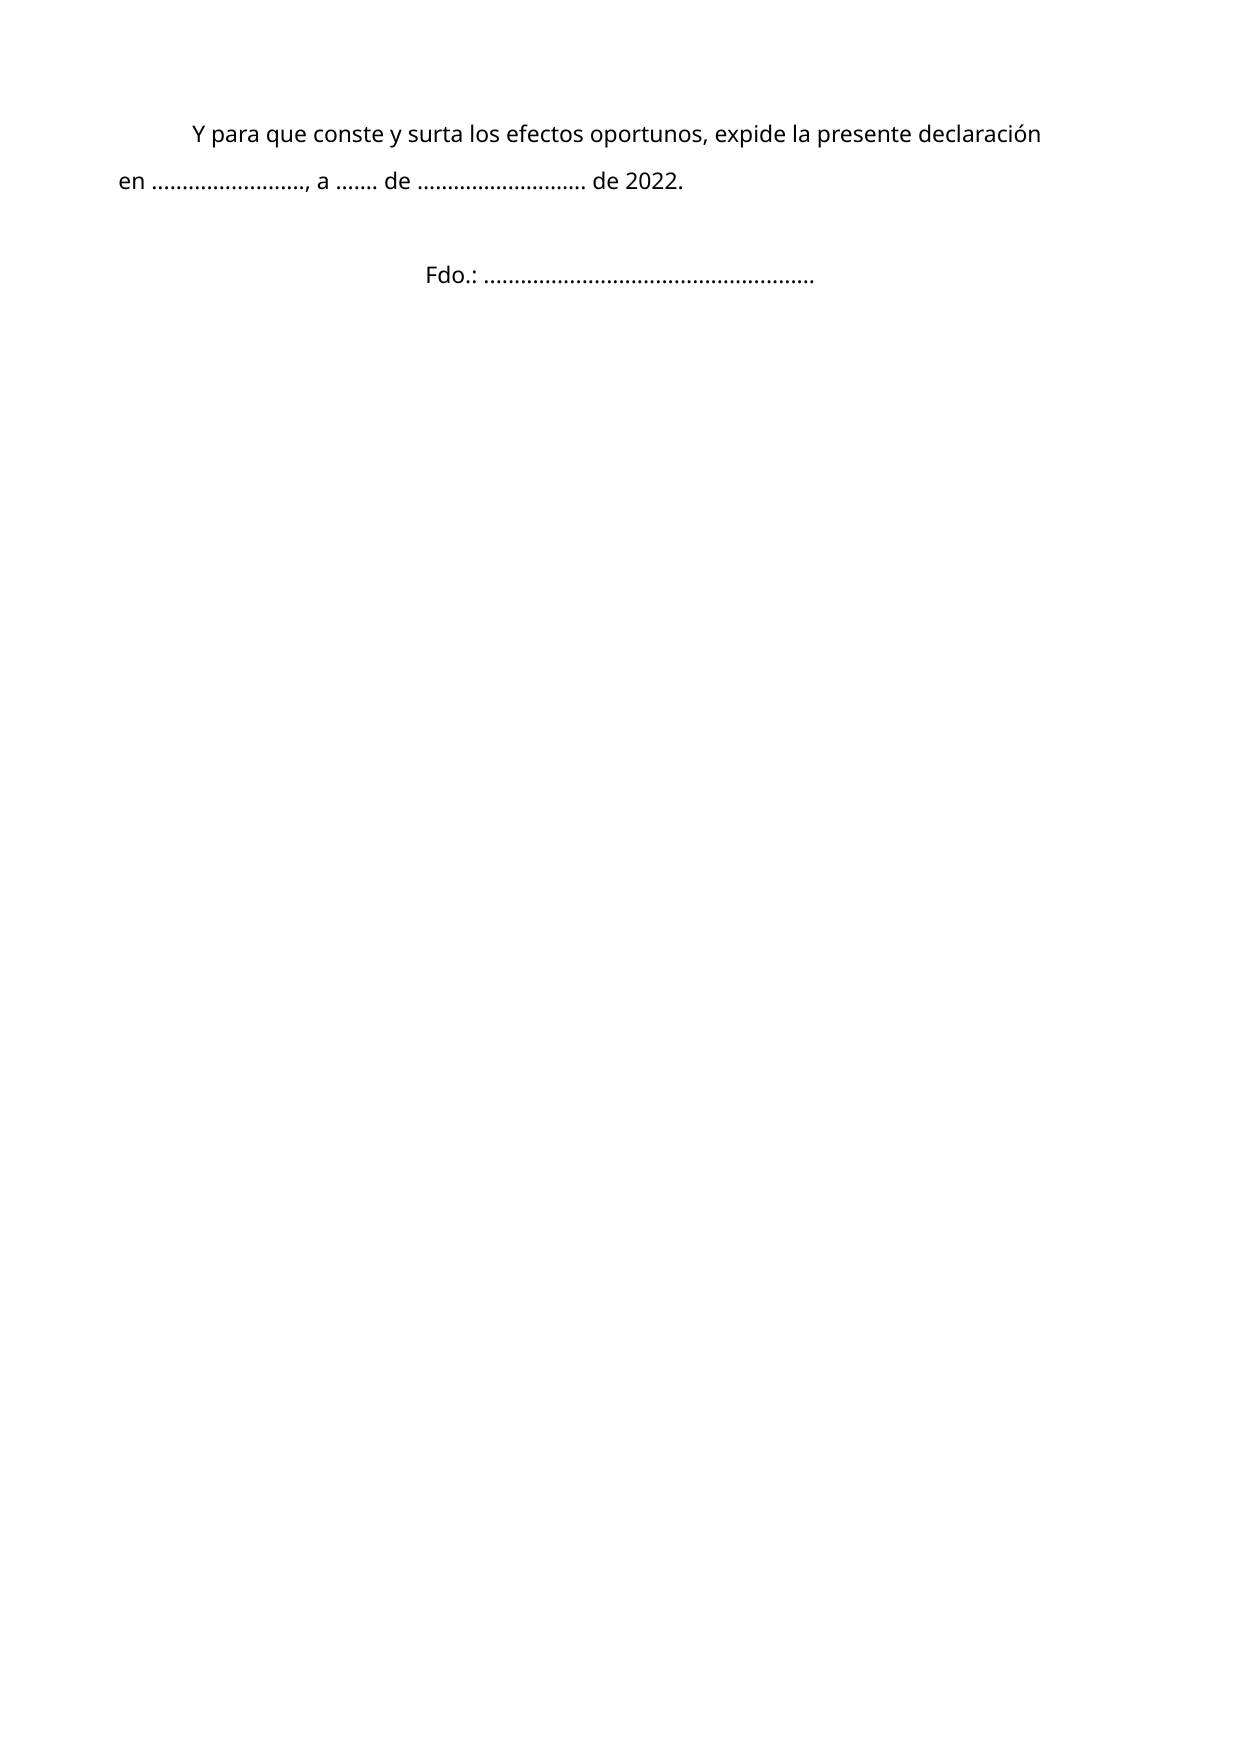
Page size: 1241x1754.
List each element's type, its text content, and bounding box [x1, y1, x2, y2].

text Y para que conste y surta los efectos oportunos, expide la presente declaración en ........................., a ……. de ………………………. de 2022. [118, 118, 1122, 196]
text Fdo.: ...................................................... [118, 259, 1122, 290]
